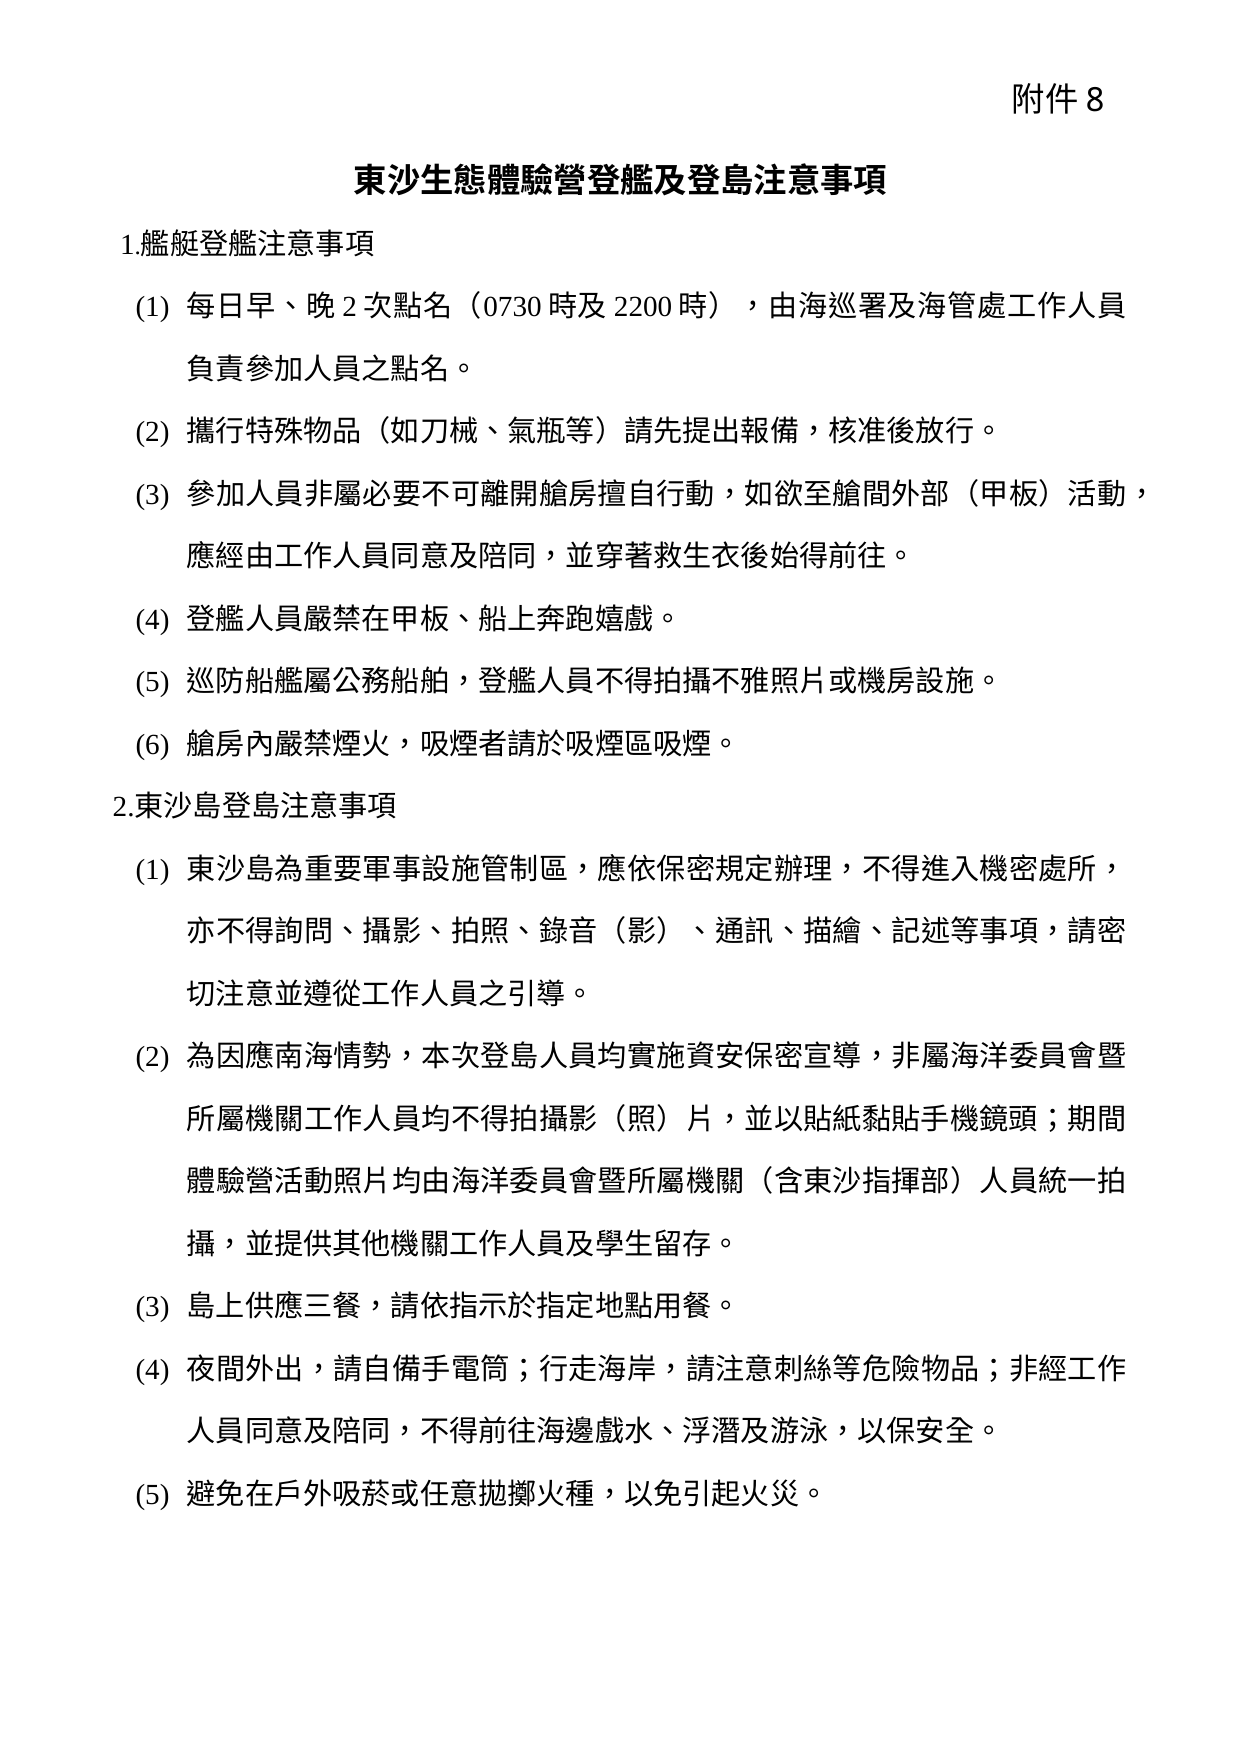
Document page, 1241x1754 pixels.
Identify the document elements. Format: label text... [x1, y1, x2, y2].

list 為因應南海情勢，本次登島人員均實施資安保密宣導，非屬海洋委員會暨所屬機關工作人員均不得拍攝影（照）片，並以貼紙黏貼手機鏡頭；期間體驗營活動照片均由海洋委員會暨所屬機關（含東沙指揮部）人員統一拍攝，並提供其他機關工作人員及學生留存。 [135, 1012, 1128, 1262]
text 附件8 [1007, 73, 1110, 121]
list 避免在戶外吸菸或任意拋擲火種，以免引起火災。 [135, 1450, 1128, 1512]
list 艙房內嚴禁煙火，吸煙者請於吸煙區吸煙。 [135, 700, 1128, 762]
text 東沙生態體驗營登艦及登島注意事項 [112, 164, 1128, 200]
list 每日早、晚2次點名（0730時及2200時），由海巡署及海管處工作人員負責參加人員之點名。 [135, 262, 1128, 387]
text 2.東沙島登島注意事項 [112, 762, 1128, 825]
list 登艦人員嚴禁在甲板、船上奔跑嬉戲。 [135, 575, 1128, 637]
list 東沙島為重要軍事設施管制區，應依保密規定辦理，不得進入機密處所，亦不得詢問、攝影、拍照、錄音（影）、通訊、描繪、記述等事項，請密切注意並遵從工作人員之引導。 [135, 825, 1128, 1012]
text 1.艦艇登艦注意事項 [112, 200, 1128, 262]
list 攜行特殊物品（如刀械、氣瓶等）請先提出報備，核准後放行。 [135, 387, 1128, 450]
list 巡防船艦屬公務船舶，登艦人員不得拍攝不雅照片或機房設施。 [135, 637, 1128, 700]
list 參加人員非屬必要不可離開艙房擅自行動，如欲至艙間外部（甲板）活動，應經由工作人員同意及陪同，並穿著救生衣後始得前往。 [135, 450, 1128, 575]
list 島上供應三餐，請依指示於指定地點用餐。 [135, 1262, 1128, 1325]
text [992, 65, 1125, 132]
list 夜間外出，請自備手電筒；行走海岸，請注意刺絲等危險物品；非經工作人員同意及陪同，不得前往海邊戲水、浮潛及游泳，以保安全。 [135, 1325, 1128, 1450]
